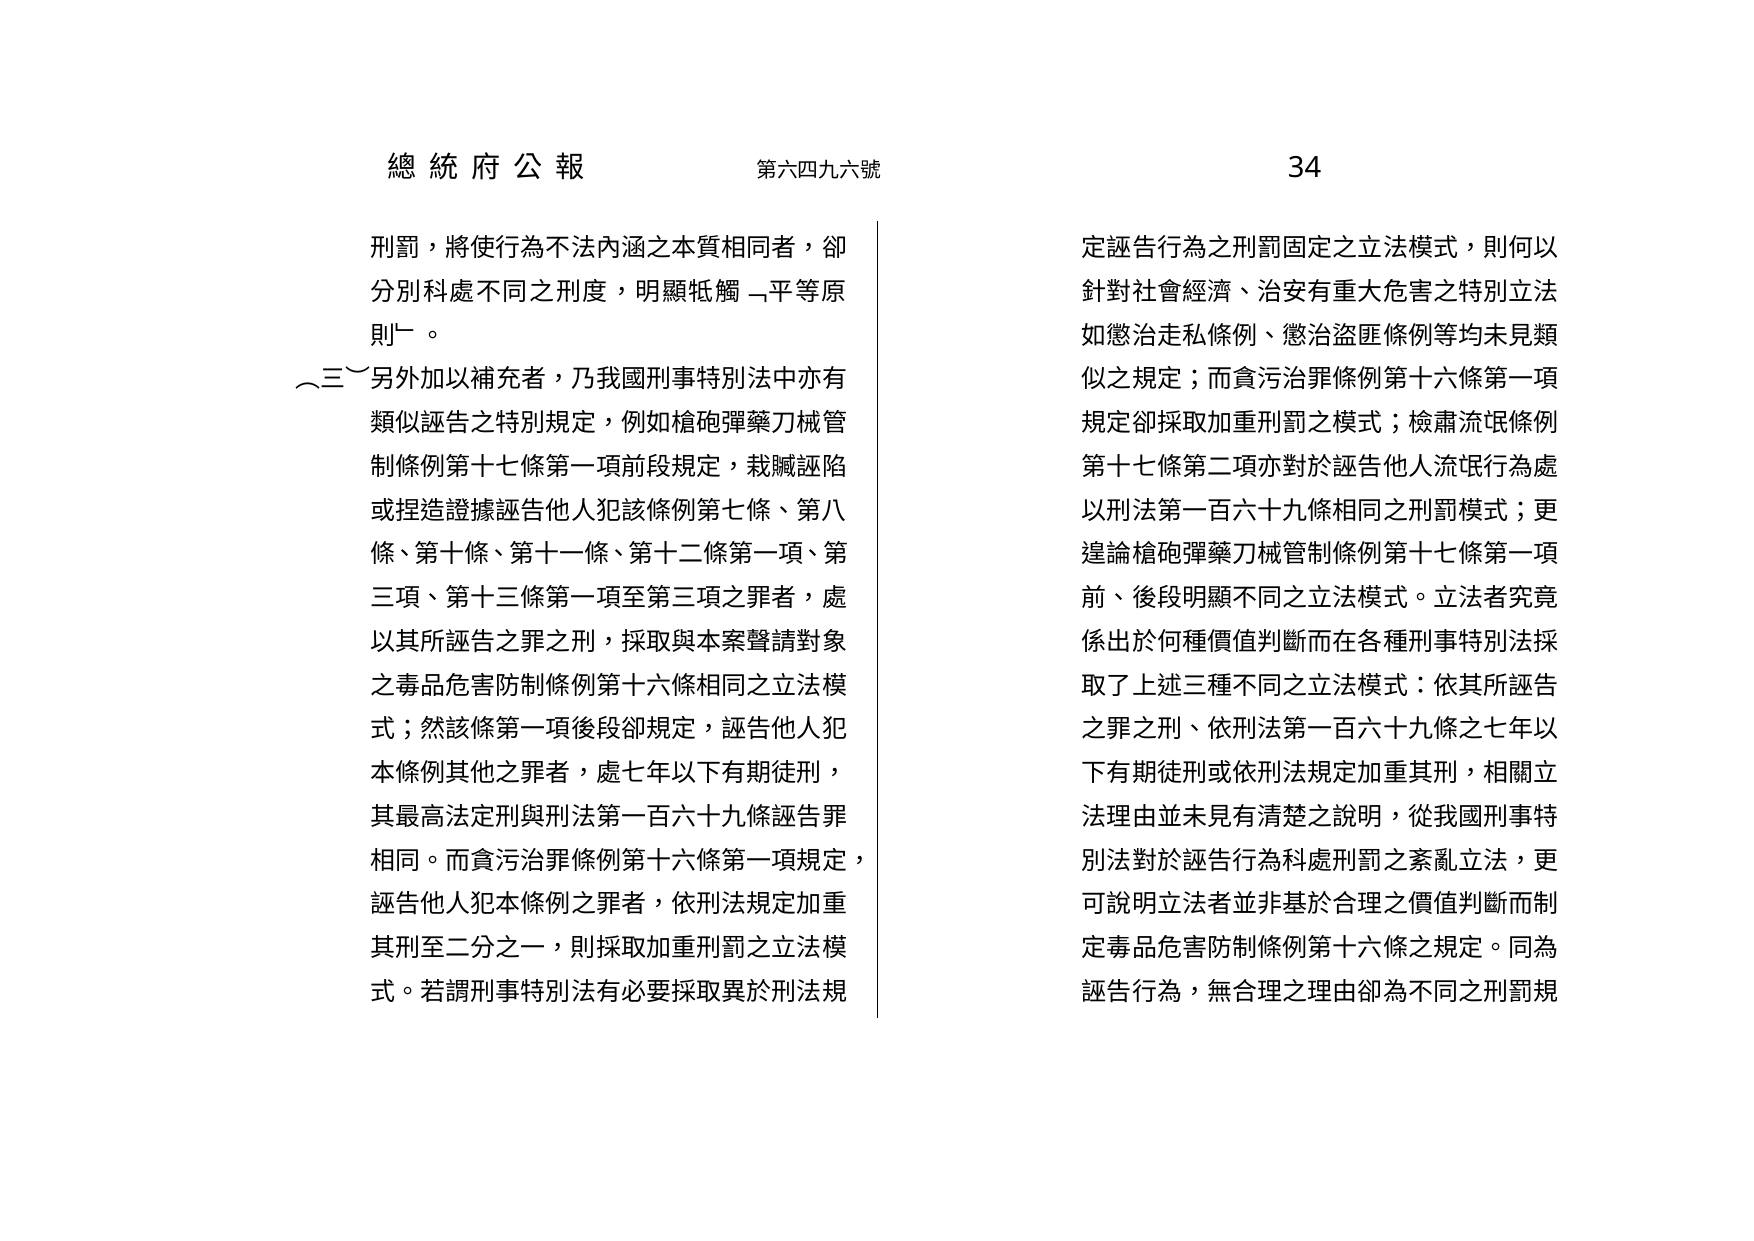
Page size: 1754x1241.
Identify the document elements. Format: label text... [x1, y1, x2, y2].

text 刑罰，將使行為不法內涵之本質相同者，卻分別科處不同之刑度，明顯牴觸﹁平等原則﹂。 [295, 222, 847, 353]
text ︵三︶另外加以補充者，乃我國刑事特別法中亦有類似誣告之特別規定，例如槍砲彈藥刀械管制條例第十七條第一項前段規定，栽贓誣陷或捏造證據誣告他人犯該條例第七條、第八條、第十條、第十一條、第十二條第一項、第三項、第十三條第一項至第三項之罪者，處以其所誣告之罪之刑，採取與本案聲請對象之毒品危害防制條例第十六條相同之立法模式；然該條第一項後段卻規定，誣告他人犯本條例其他之罪者，處七年以下有期徒刑，其最高法定刑與刑法第一百六十九條誣告罪相同。而貪污治罪條例第十六條第一項規定，誣告他人犯本條例之罪者，依刑法規定加重其刑至二分之一，則採取加重刑罰之立法模式。若謂刑事特別法有必要採取異於刑法規定誣告行為之刑罰固定之立法模式，則何以針對社會經濟、治安有重大危害之特別立法如懲治走私條例、懲治盜匪條例等均未見類似之規定；而貪污治罪條例第十六條第一項規定卻採取加重刑罰之模式；檢肅流氓條例第十七條第二項亦對於誣告他人流氓行為處以刑法第一百六十九條相同之刑罰模式；更遑論槍砲彈藥刀械管制條例第十七條第一項前、後段明顯不同之立法模式。立法者究竟係出於何種價值判斷而在各種刑事特別法採取了上述三種不同之立法模式：依其所誣告之罪之刑、依刑法第一百六十九條之七年以下有期徒刑或依刑法規定加重其刑，相關立法理由並未見有清楚之說明，從我國刑事特別法對於誣告行為科處刑罰之紊亂立法，更可說明立法者並非基於合理之價值判斷而制定毒品危害防制條例第十六條之規定。同為誣告行為，無合理之理由卻為不同之刑罰規定，顯然違反﹁平等原則﹂，然因本案所涉及者僅限於毒品危害防制條例第十六條規定，其他規定如槍砲彈藥刀械管制條例第十七條第一項前段是否亦有相同之問題而違反﹁平等原則﹂，不在本案聲請意旨範圍內，僅供補充說明，附此敘明。 [1007, 222, 1559, 1009]
text ︵三︶另外加以補充者，乃我國刑事特別法中亦有類似誣告之特別規定，例如槍砲彈藥刀械管制條例第十七條第一項前段規定，栽贓誣陷或捏造證據誣告他人犯該條例第七條、第八條、第十條、第十一條、第十二條第一項、第三項、第十三條第一項至第三項之罪者，處以其所誣告之罪之刑，採取與本案聲請對象之毒品危害防制條例第十六條相同之立法模式；然該條第一項後段卻規定，誣告他人犯本條例其他之罪者，處七年以下有期徒刑，其最高法定刑與刑法第一百六十九條誣告罪相同。而貪污治罪條例第十六條第一項規定，誣告他人犯本條例之罪者，依刑法規定加重其刑至二分之一，則採取加重刑罰之立法模式。若謂刑事特別法有必要採取異於刑法規定誣告行為之刑罰固定之立法模式，則何以針對社會經濟、治安有重大危害之特別立法如懲治走私條例、懲治盜匪條例等均未見類似之規定；而貪污治罪條例第十六條第一項規定卻採取加重刑罰之模式；檢肅流氓條例第十七條第二項亦對於誣告他人流氓行為處以刑法第一百六十九條相同之刑罰模式；更遑論槍砲彈藥刀械管制條例第十七條第一項前、後段明顯不同之立法模式。立法者究竟係出於何種價值判斷而在各種刑事特別法採取了上述三種不同之立法模式：依其所誣告之罪之刑、依刑法第一百六十九條之七年以下有期徒刑或依刑法規定加重其刑，相關立法理由並未見有清楚之說明，從我國刑事特別法對於誣告行為科處刑罰之紊亂立法，更可說明立法者並非基於合理之價值判斷而制定毒品危害防制條例第十六條之規定。同為誣告行為，無合理之理由卻為不同之刑罰規定，顯然違反﹁平等原則﹂，然因本案所涉及者僅限於毒品危害防制條例第十六條規定，其他規定如槍砲彈藥刀械管制條例第十七條第一項前段是否亦有相同之問題而違反﹁平等原則﹂，不在本案聲請意旨範圍內，僅供補充說明，附此敘明。 [295, 353, 847, 1009]
